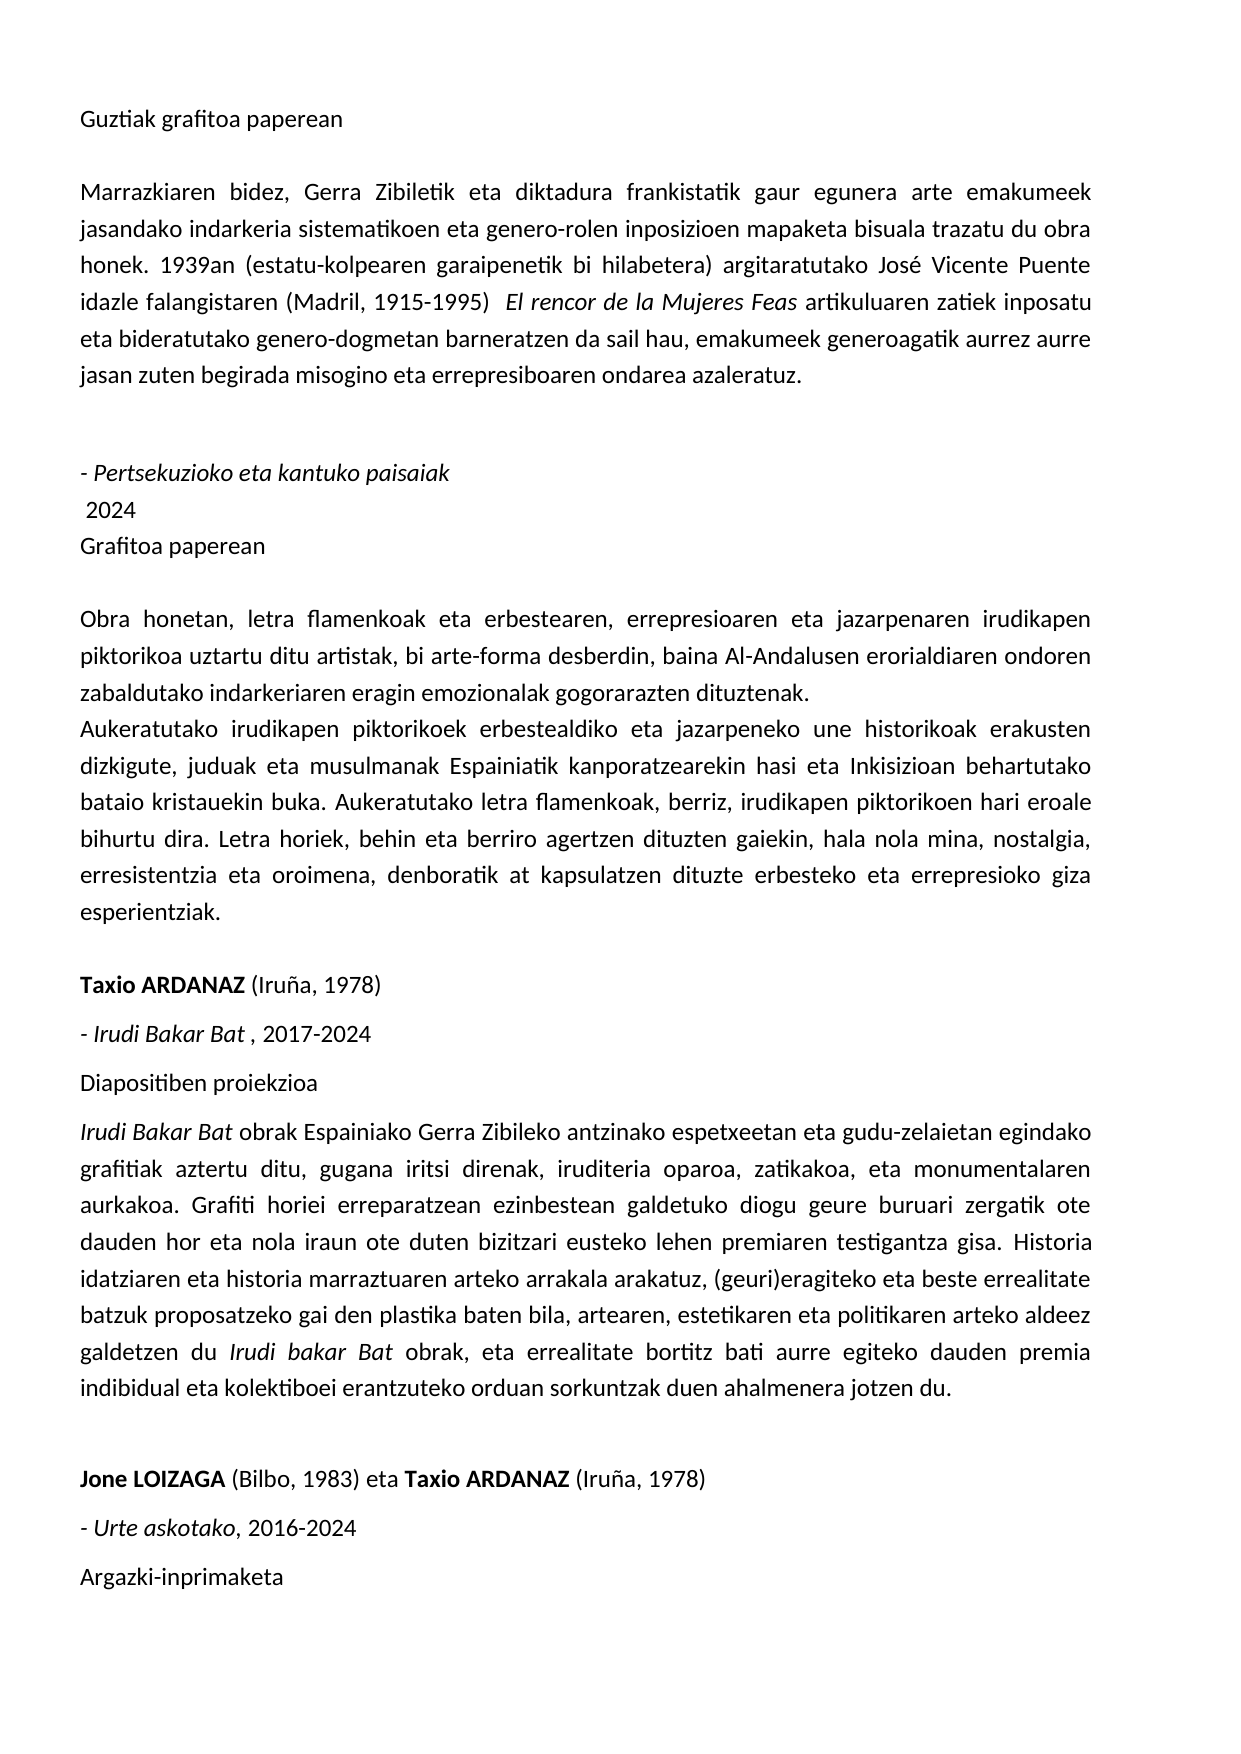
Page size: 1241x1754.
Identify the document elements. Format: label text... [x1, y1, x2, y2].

text Jone LOIZAGA (Bilbo, 1983) eta Taxio ARDANAZ (Iruña, 1978) [80, 1463, 1092, 1493]
text Irudi Bakar Bat obrak Espainiako Gerra Zibileko antzinako espetxeetan eta gudu-zelaietan egindako grafitiak aztertu ditu, gugana iritsi direnak, iruditeria oparoa, zatikakoa, eta monumentalaren aurkakoa. Grafiti horiei erreparatzean ezinbestean galdetuko diogu geure buruari zergatik ote dauden hor eta nola iraun ote duten bizitzari eusteko lehen premiaren testigantza gisa. Historia idatziaren eta historia marraztuaren arteko arrakala arakatuz, (geuri)eragiteko eta beste errealitate batzuk proposatzeko gai den plastika baten bila, artearen, estetikaren eta politikaren arteko aldeez galdetzen du Irudi bakar Bat obrak, eta errealitate bortitz bati aurre egiteko dauden premia indibidual eta kolektiboei erantzuteko orduan sorkuntzak duen ahalmenera jotzen du. [80, 1116, 1092, 1403]
text - Pertsekuzioko eta kantuko paisaiak [80, 457, 1092, 488]
text Grafitoa paperean [80, 531, 1092, 561]
text - Irudi Bakar Bat , 2017-2024 [80, 1018, 1092, 1049]
text Marrazkiaren bidez, Gerra Zibiletik eta diktadura frankistatik gaur egunera arte emakumeek jasandako indarkeria sistematikoen eta genero-rolen inposizioen mapaketa bisuala trazatu du obra honek. 1939an (estatu-kolpearen garaipenetik bi hilabetera) argitaratutako José Vicente Puente idazle falangistaren (Madril, 1915-1995) El rencor de la Mujeres Feas artikuluaren zatiek inposatu eta bideratutako genero-dogmetan barneratzen da sail hau, emakumeek generoagatik aurrez aurre jasan zuten begirada misogino eta errepresiboaren ondarea azaleratuz. [80, 176, 1092, 390]
text Obra honetan, letra flamenkoak eta erbestearen, errepresioaren eta jazarpenaren irudikapen piktorikoa uztartu ditu artistak, bi arte-forma desberdin, baina Al-Andalusen erorialdiaren ondoren zabaldutako indarkeriaren eragin emozionalak gogorarazten dituztenak. [80, 604, 1092, 707]
text - Urte askotako, 2016-2024 [80, 1512, 1092, 1542]
text Taxio ARDANAZ (Iruña, 1978) [80, 969, 1092, 1000]
text 2024 [80, 494, 1092, 524]
text Argazki-inprimaketa [80, 1561, 1092, 1591]
text Diapositiben proiekzioa [80, 1067, 1092, 1098]
text Guztiak grafitoa paperean [80, 103, 1092, 134]
text Aukeratutako irudikapen piktorikoek erbestealdiko eta jazarpeneko une historikoak erakusten dizkigute, juduak eta musulmanak Espainiatik kanporatzearekin hasi eta Inkisizioan behartutako bataio kristauekin buka. Aukeratutako letra flamenkoak, berriz, irudikapen piktorikoen hari eroale bihurtu dira. Letra horiek, behin eta berriro agertzen dituzten gaiekin, hala nola mina, nostalgia, erresistentzia eta oroimena, denboratik at kapsulatzen dituzte erbesteko eta errepresioko giza esperientziak. [80, 713, 1092, 927]
